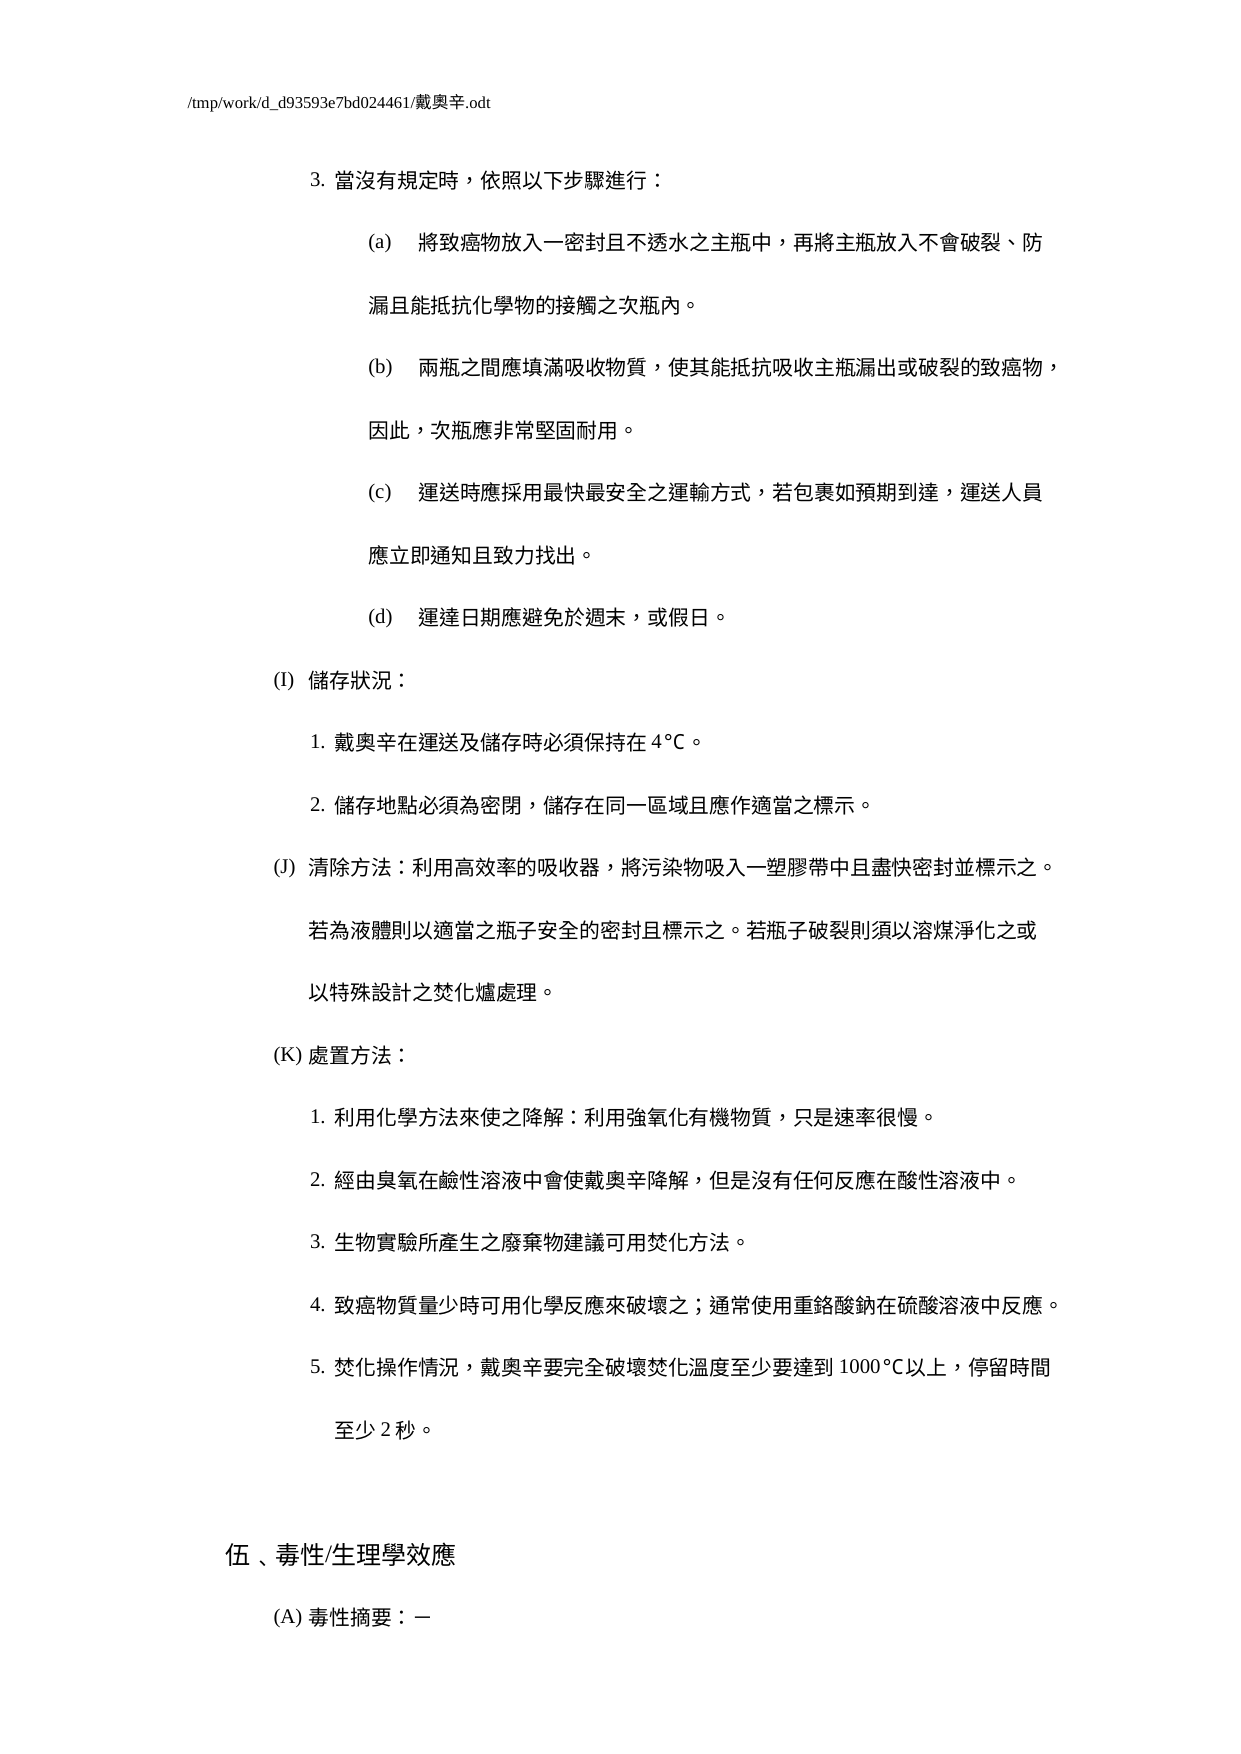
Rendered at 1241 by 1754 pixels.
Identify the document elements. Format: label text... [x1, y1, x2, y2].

text 3. 生物實驗所產生之廢棄物建議可用焚化方法。 [310, 1200, 1053, 1262]
text (J) 清除方法：利用高效率的吸收器，將污染物吸入一塑膠帶中且盡快密封並標示之。若為液體則以適當之瓶子安全的密封且標示之。若瓶子破裂則須以溶煤淨化之或以特殊設計之焚化爐處理。 [273, 825, 1053, 1012]
text (A) 毒性摘要：－ [273, 1575, 1053, 1637]
text (I) 儲存狀況： [273, 637, 1053, 700]
text (a) 將致癌物放入一密封且不透水之主瓶中，再將主瓶放入不會破裂、防漏且能抵抗化學物的接觸之次瓶內。 [368, 200, 1053, 325]
text 伍﹑毒性/生理學效應 [225, 1512, 1053, 1575]
text (b) 兩瓶之間應填滿吸收物質，使其能抵抗吸收主瓶漏出或破裂的致癌物，因此，次瓶應非常堅固耐用。 [368, 325, 1053, 450]
text (K) 處置方法： [273, 1012, 1053, 1075]
text 2. 儲存地點必須為密閉，儲存在同一區域且應作適當之標示。 [310, 762, 1053, 825]
text (c) 運送時應採用最快最安全之運輸方式，若包裹如預期到達，運送人員應立即通知且致力找出。 [368, 450, 1053, 575]
text 1. 戴奧辛在運送及儲存時必須保持在4℃。 [310, 700, 1053, 762]
text (d) 運達日期應避免於週末，或假日。 [368, 575, 1053, 637]
text 1. 利用化學方法來使之降解：利用強氧化有機物質，只是速率很慢。 [310, 1075, 1053, 1137]
text 5. 焚化操作情況，戴奧辛要完全破壞焚化溫度至少要達到1000℃以上，停留時間至少2秒。 [310, 1325, 1053, 1450]
text 3. 當沒有規定時，依照以下步驟進行： [310, 137, 1053, 200]
text 2. 經由臭氧在鹼性溶液中會使戴奧辛降解，但是沒有任何反應在酸性溶液中。 [310, 1137, 1053, 1200]
text 4. 致癌物質量少時可用化學反應來破壞之；通常使用重鉻酸鈉在硫酸溶液中反應。 [310, 1262, 1053, 1325]
